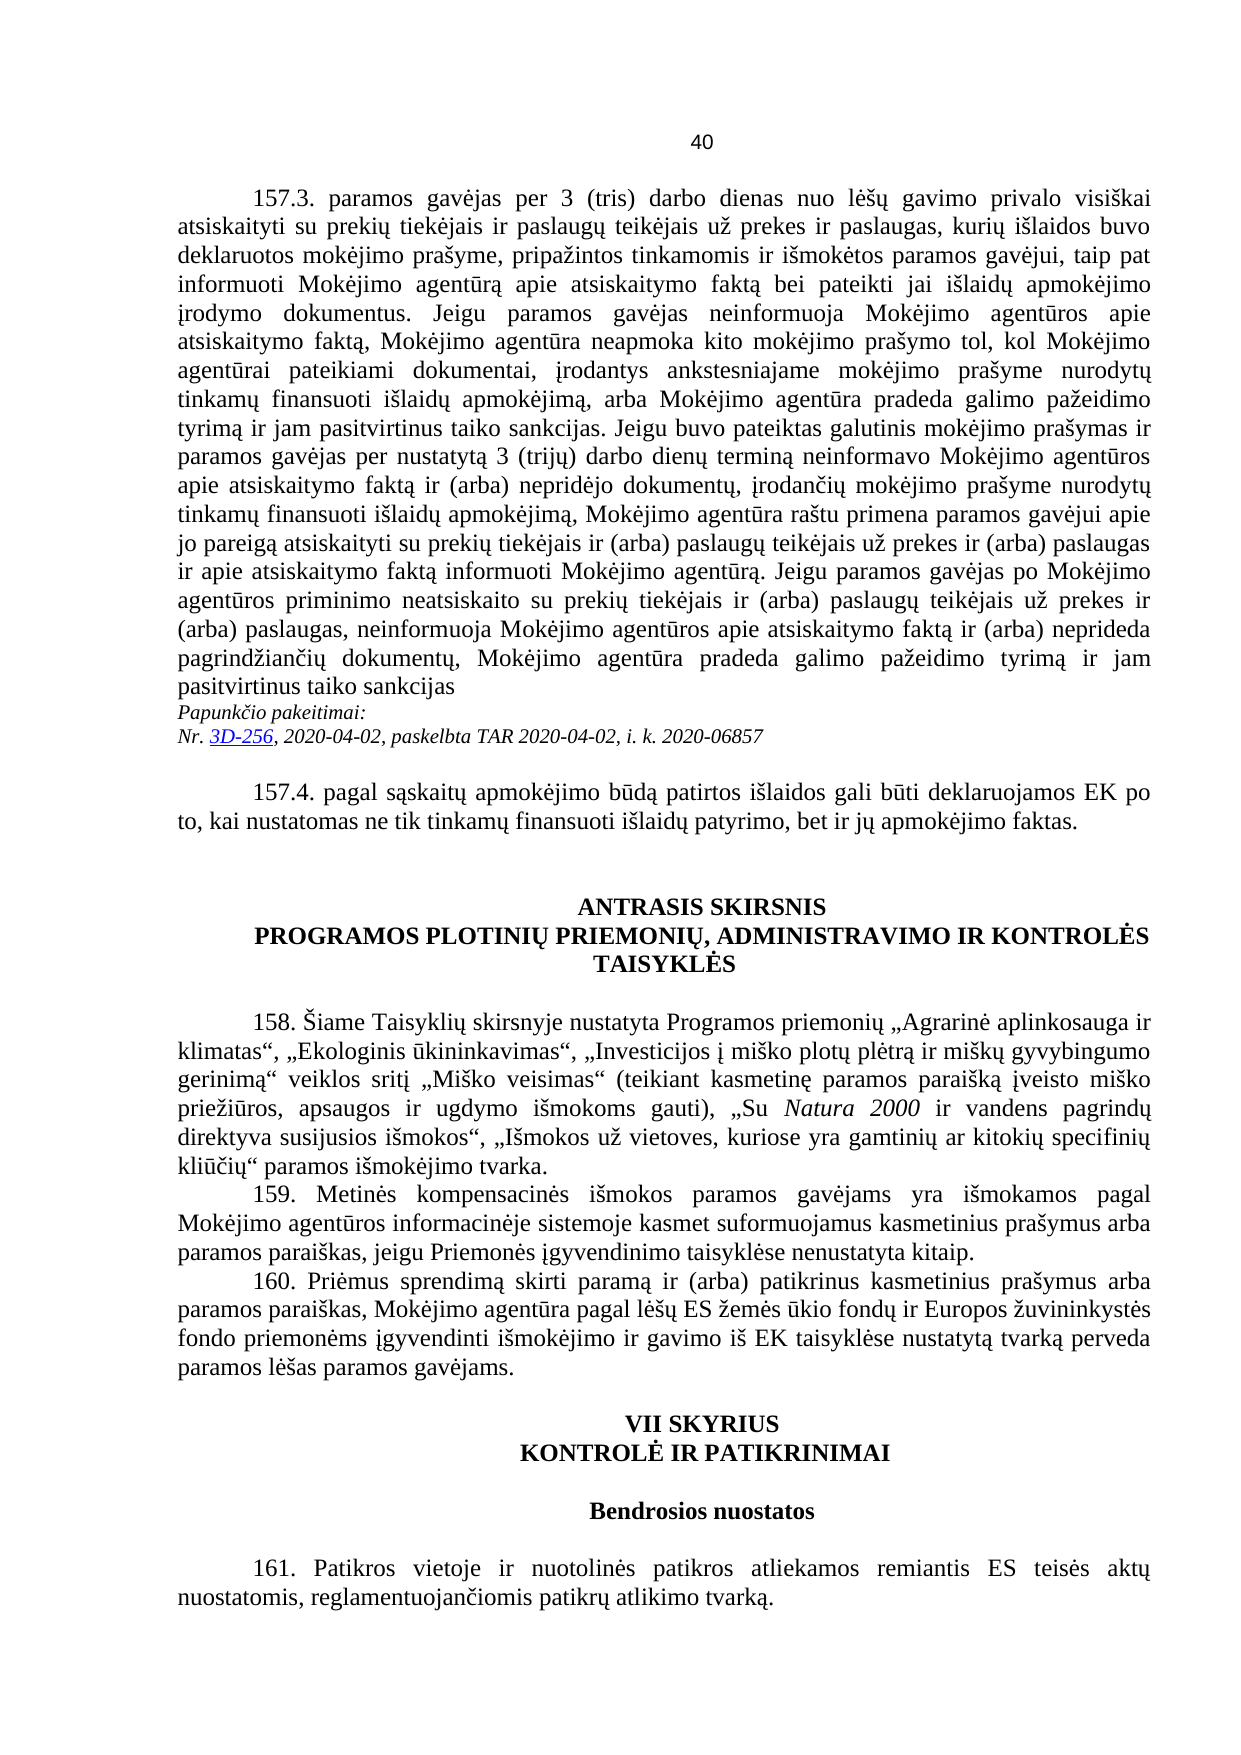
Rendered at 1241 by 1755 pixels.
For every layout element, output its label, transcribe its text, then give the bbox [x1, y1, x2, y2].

text 158. Šiame Taisyklių skirsnyje nustatyta Programos priemonių „Agrarinė aplinkosauga ir klimatas“, „Ekologinis ūkininkavimas“, „Investicijos į miško plotų plėtrą ir miškų gyvybingumo gerinimą“ veiklos sritį „Miško veisimas“ (teikiant kasmetinę paramos paraišką įveisto miško priežiūros, apsaugos ir ugdymo išmokoms gauti), „Su Natura 2000 ir vandens pagrindų direktyva susijusios išmokos“, „Išmokos už vietoves, kuriose yra gamtinių ar kitokių specifinių kliūčių“ paramos išmokėjimo tvarka. [177, 1007, 1152, 1179]
text Papunkčio pakeitimai: [177, 700, 1152, 724]
text PROGRAMOS PLOTINIŲ PRIEMONIŲ, ADMINISTRAVIMO IR KONTROLĖS TAISYKLĖS [177, 921, 1152, 978]
text 157.3. paramos gavėjas per 3 (tris) darbo dienas nuo lėšų gavimo privalo visiškai atsiskaityti su prekių tiekėjais ir paslaugų teikėjais už prekes ir paslaugas, kurių išlaidos buvo deklaruotos mokėjimo prašyme, pripažintos tinkamomis ir išmokėtos paramos gavėjui, taip pat informuoti Mokėjimo agentūrą apie atsiskaitymo faktą bei pateikti jai išlaidų apmokėjimo įrodymo dokumentus. Jeigu paramos gavėjas neinformuoja Mokėjimo agentūros apie atsiskaitymo faktą, Mokėjimo agentūra neapmoka kito mokėjimo prašymo tol, kol Mokėjimo agentūrai pateikiami dokumentai, įrodantys ankstesniajame mokėjimo prašyme nurodytų tinkamų finansuoti išlaidų apmokėjimą, arba Mokėjimo agentūra pradeda galimo pažeidimo tyrimą ir jam pasitvirtinus taiko sankcijas. Jeigu buvo pateiktas galutinis mokėjimo prašymas ir paramos gavėjas per nustatytą 3 (trijų) darbo dienų terminą neinformavo Mokėjimo agentūros apie atsiskaitymo faktą ir (arba) nepridėjo dokumentų, įrodančių mokėjimo prašyme nurodytų tinkamų finansuoti išlaidų apmokėjimą, Mokėjimo agentūra raštu primena paramos gavėjui apie jo pareigą atsiskaityti su prekių tiekėjais ir (arba) paslaugų teikėjais už prekes ir (arba) paslaugas ir apie atsiskaitymo faktą informuoti Mokėjimo agentūrą. Jeigu paramos gavėjas po Mokėjimo agentūros priminimo neatsiskaito su prekių tiekėjais ir (arba) paslaugų teikėjais už prekes ir (arba) paslaugas, neinformuoja Mokėjimo agentūros apie atsiskaitymo faktą ir (arba) neprideda pagrindžiančių dokumentų, Mokėjimo agentūra pradeda galimo pažeidimo tyrimą ir jam pasitvirtinus taiko sankcijas [177, 183, 1152, 700]
text ANTRASIS SKIRSNIS [177, 892, 1152, 921]
text Bendrosios nuostatos [177, 1496, 1152, 1524]
text KONTROLĖ IR PATIKRINIMAI [177, 1438, 1152, 1467]
text 157.4. pagal sąskaitų apmokėjimo būdą patirtos išlaidos gali būti deklaruojamos EK po to, kai nustatomas ne tik tinkamų finansuoti išlaidų patyrimo, bet ir jų apmokėjimo faktas. [177, 777, 1152, 834]
text VII SKYRIUS [177, 1409, 1152, 1438]
text Nr. 3D-256, 2020-04-02, paskelbta TAR 2020-04-02, i. k. 2020-06857 [177, 724, 1152, 748]
text 161. Patikros vietoje ir nuotolinės patikros atliekamos remiantis ES teisės aktų nuostatomis, reglamentuojančiomis patikrų atlikimo tvarką. [177, 1553, 1152, 1611]
text 159. Metinės kompensacinės išmokos paramos gavėjams yra išmokamos pagal Mokėjimo agentūros informacinėje sistemoje kasmet suformuojamus kasmetinius prašymus arba paramos paraiškas, jeigu Priemonės įgyvendinimo taisyklėse nenustatyta kitaip. [177, 1179, 1152, 1266]
text 160. Priėmus sprendimą skirti paramą ir (arba) patikrinus kasmetinius prašymus arba paramos paraiškas, Mokėjimo agentūra pagal lėšų ES žemės ūkio fondų ir Europos žuvininkystės fondo priemonėms įgyvendinti išmokėjimo ir gavimo iš EK taisyklėse nustatytą tvarką perveda paramos lėšas paramos gavėjams. [177, 1266, 1152, 1381]
